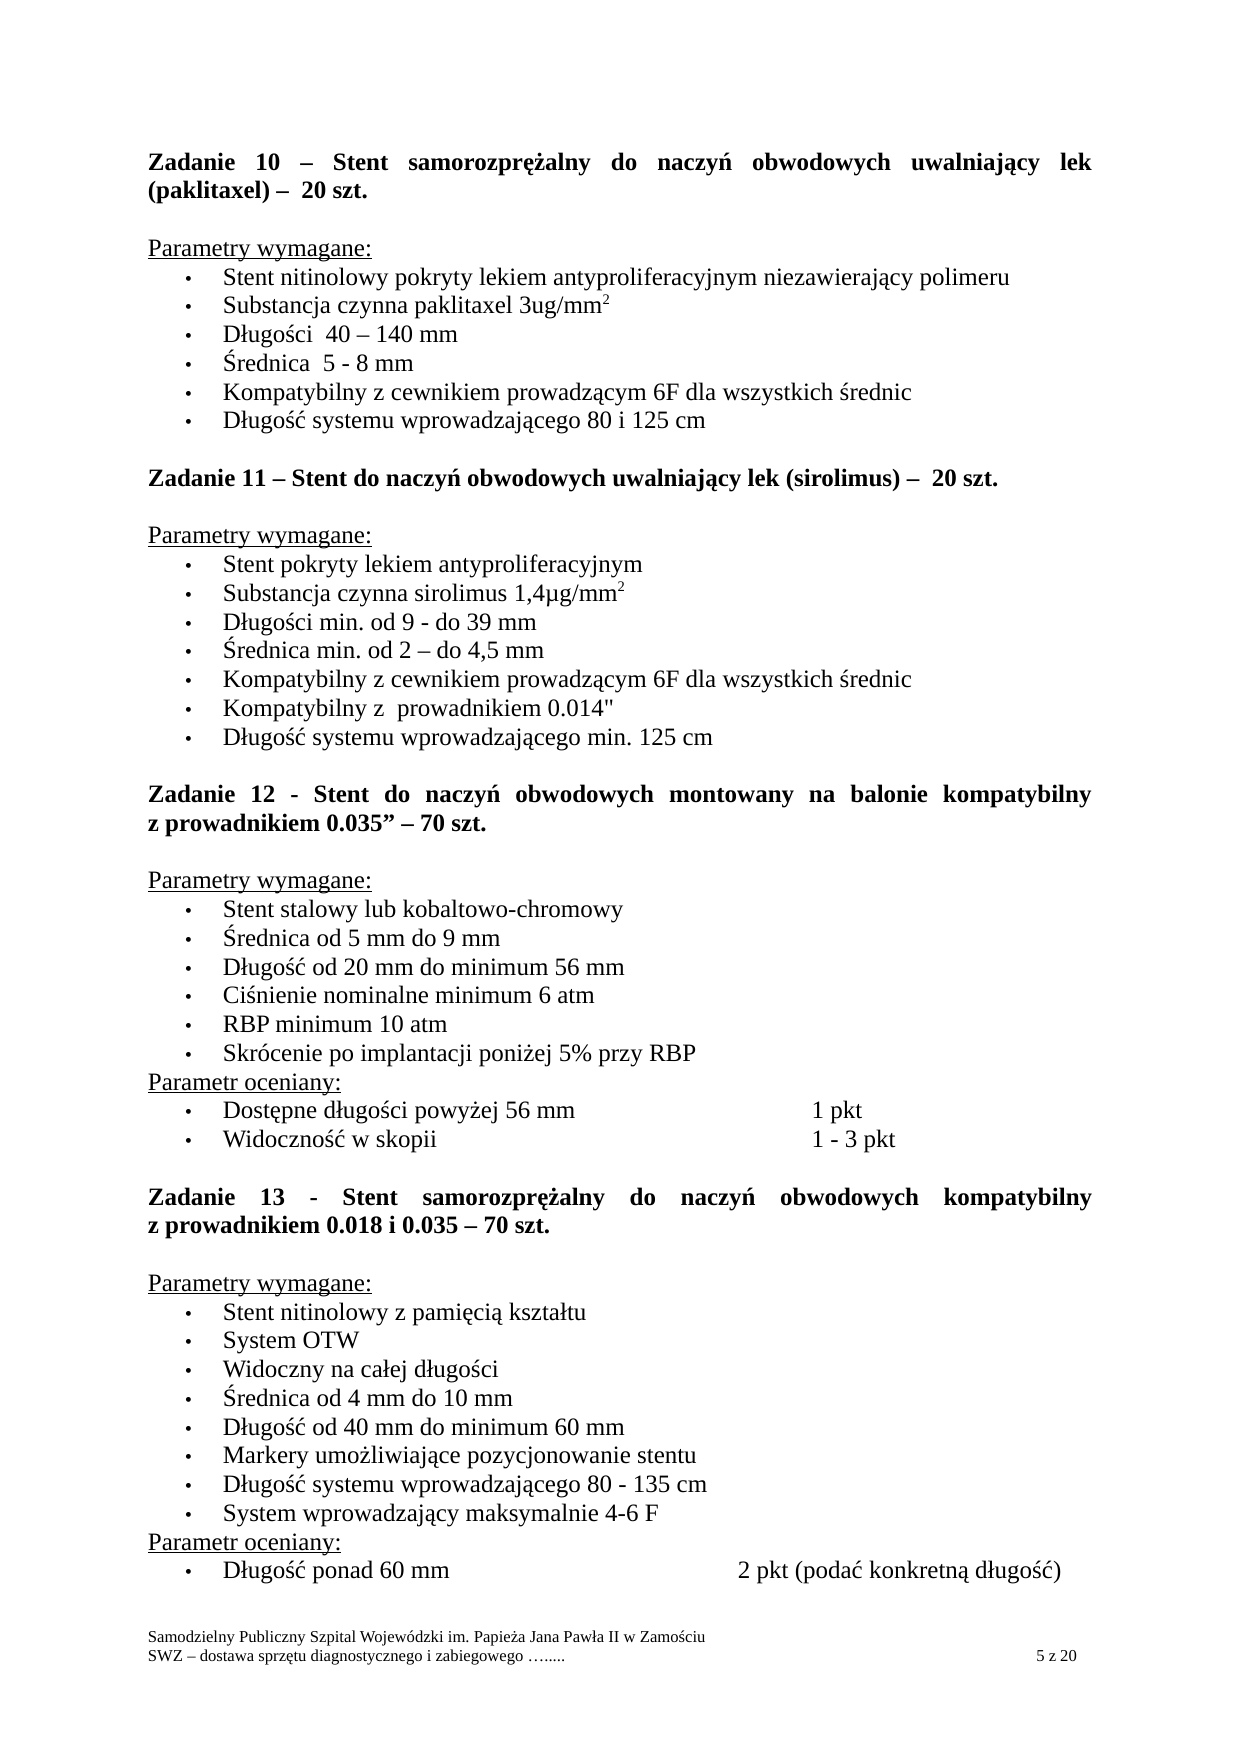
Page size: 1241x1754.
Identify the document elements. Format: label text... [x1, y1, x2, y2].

list Skrócenie po implantacji poniżej 5% przy RBP [185, 1038, 1093, 1067]
list Stent nitinolowy z pamięcią kształtu [185, 1297, 1093, 1326]
list Długość systemu wprowadzającego min. 125 cm [185, 722, 1093, 751]
list Stent stalowy lub kobaltowo-chromowy [185, 894, 1093, 923]
list Średnica 5 - 8 mm [185, 348, 1093, 377]
text Zadanie 11 – Stent do naczyń obwodowych uwalniający lek (sirolimus) – 20 szt. [148, 463, 1093, 492]
list Dostępne długości powyżej 56 mm 1 pkt [185, 1096, 1093, 1124]
list Długość od 40 mm do minimum 60 mm [185, 1412, 1093, 1441]
text Parametr oceniany: [148, 1527, 1093, 1556]
text Parametr oceniany: [148, 1067, 1093, 1096]
list Kompatybilny z cewnikiem prowadzącym 6F dla wszystkich średnic [185, 377, 1093, 406]
list Średnica min. od 2 – do 4,5 mm [185, 636, 1093, 664]
list Kompatybilny z cewnikiem prowadzącym 6F dla wszystkich średnic [185, 664, 1093, 693]
list Średnica od 5 mm do 9 mm [185, 923, 1093, 952]
list Długości 40 – 140 mm [185, 319, 1093, 348]
list Stent nitinolowy pokryty lekiem antyproliferacyjnym niezawierający polimeru [185, 262, 1093, 291]
list Długość systemu wprowadzającego 80 i 125 cm [185, 406, 1093, 434]
text Parametry wymagane: [148, 866, 1093, 894]
list Ciśnienie nominalne minimum 6 atm [185, 981, 1093, 1009]
text Zadanie 10 – Stent samorozprężalny do naczyń obwodowych uwalniający lek (paklitaxel) – 20 szt. [148, 147, 1093, 204]
list Średnica od 4 mm do 10 mm [185, 1383, 1093, 1412]
list Długość ponad 60 mm 2 pkt (podać konkretną długość) [185, 1556, 1093, 1584]
list System OTW [185, 1326, 1093, 1354]
list Długość od 20 mm do minimum 56 mm [185, 952, 1093, 981]
list Kompatybilny z prowadnikiem 0.014" [185, 693, 1093, 722]
list Substancja czynna sirolimus 1,4µg/mm2 [185, 578, 1093, 607]
text Zadanie 12 - Stent do naczyń obwodowych montowany na balonie kompatybilny z prowadnikiem 0.035” – 70 szt. [148, 779, 1093, 837]
text Parametry wymagane: [148, 233, 1093, 262]
list System wprowadzający maksymalnie 4-6 F [185, 1498, 1093, 1527]
list Substancja czynna paklitaxel 3ug/mm2 [185, 291, 1093, 319]
list Długości min. od 9 - do 39 mm [185, 607, 1093, 636]
list Długość systemu wprowadzającego 80 - 135 cm [185, 1469, 1093, 1498]
list RBP minimum 10 atm [185, 1009, 1093, 1038]
text Parametry wymagane: [148, 1268, 1093, 1297]
list Markery umożliwiające pozycjonowanie stentu [185, 1441, 1093, 1469]
text Zadanie 13 - Stent samorozprężalny do naczyń obwodowych kompatybilny z prowadnikiem 0.018 i 0.035 – 70 szt. [148, 1182, 1093, 1239]
text Parametry wymagane: [148, 521, 1093, 549]
list Widoczny na całej długości [185, 1354, 1093, 1383]
list Widoczność w skopii 1 - 3 pkt [185, 1124, 1093, 1153]
list Stent pokryty lekiem antyproliferacyjnym [185, 549, 1093, 578]
